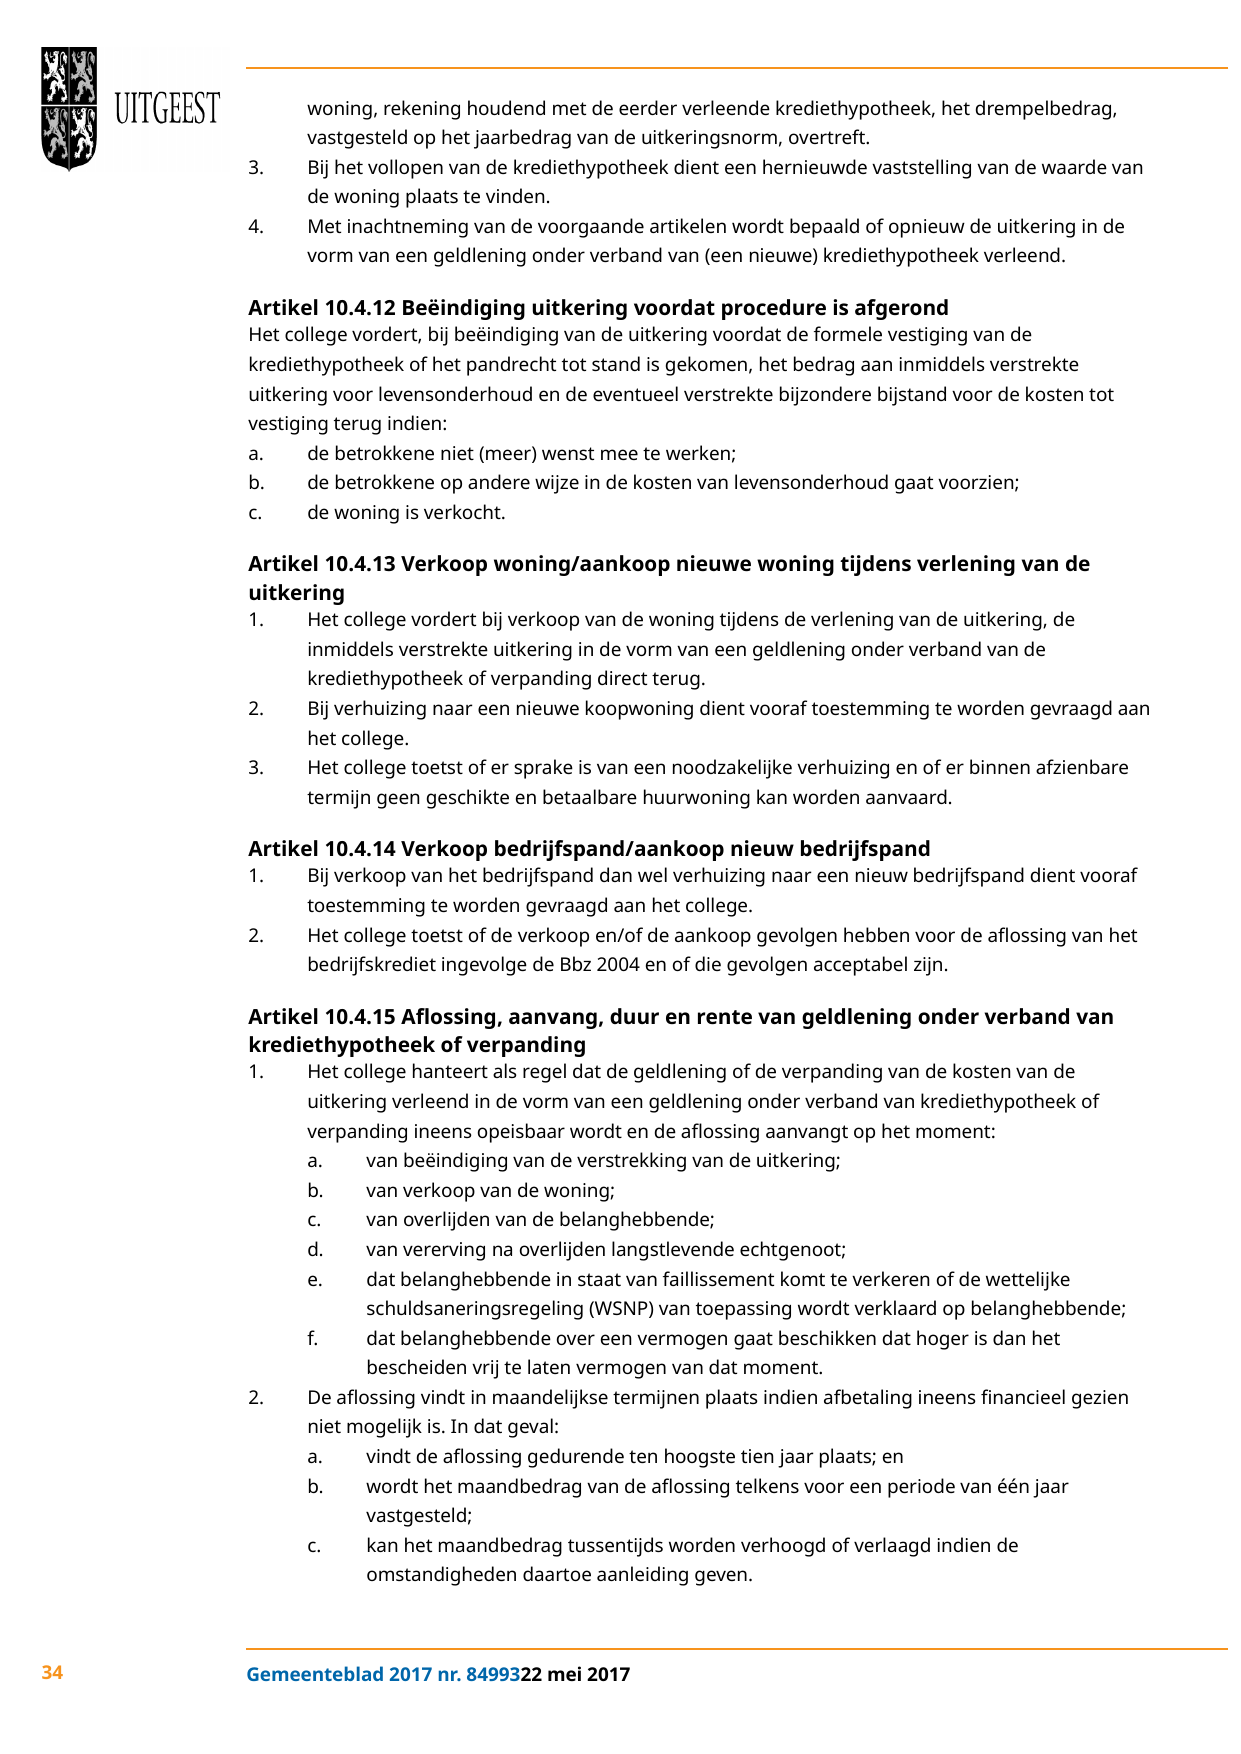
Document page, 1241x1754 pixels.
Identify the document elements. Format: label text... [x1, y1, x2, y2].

list Bij verkoop van het bedrijfspand dan wel verhuizing naar een nieuw bedrijfspand dient vooraf toestemming te worden gevraagd aan het college. [248, 863, 1152, 918]
list woning, rekening houdend met de eerder verleende krediethypotheek, het drempelbedrag, vastgesteld op het jaarbedrag van de uitkeringsnorm, overtreft. [248, 95, 1152, 150]
list dat belanghebbende in staat van faillissement komt te verkeren of de wettelijke schuldsaneringsregeling (WSNP) van toepassing wordt verklaard op belanghebbende; [307, 1266, 1152, 1321]
text Artikel 10.4.15 Aflossing, aanvang, duur en rente van geldlening onder verband van krediethypotheek of verpanding [248, 1002, 1152, 1059]
list de betrokkene op andere wijze in de kosten van levensonderhoud gaat voorzien; [248, 469, 1152, 495]
list kan het maandbedrag tussentijds worden verhoogd of verlaagd indien de omstandigheden daartoe aanleiding geven. [307, 1532, 1152, 1587]
list Het college toetst of de verkoop en/of de aankoop gevolgen hebben voor de aflossing van het bedrijfskrediet ingevolge de Bbz 2004 en of die gevolgen acceptabel zijn. [248, 922, 1152, 977]
list Met inachtneming van de voorgaande artikelen wordt bepaald of opnieuw de uitkering in de vorm van een geldlening onder verband van (een nieuwe) krediethypotheek verleend. [248, 213, 1152, 268]
list De aflossing vindt in maandelijkse termijnen plaats indien afbetaling ineens financieel gezien niet mogelijk is. In dat geval: [248, 1384, 1152, 1439]
text Artikel 10.4.12 Beëindiging uitkering voordat procedure is afgerond [248, 293, 1152, 322]
list Het college vordert bij verkoop van de woning tijdens de verlening van de uitkering, de inmiddels verstrekte uitkering in de vorm van een geldlening onder verband van de krediethypotheek of verpanding direct terug. [248, 606, 1152, 691]
picture [41, 47, 231, 172]
list wordt het maandbedrag van de aflossing telkens voor een periode van één jaar vastgesteld; [307, 1473, 1152, 1528]
list Bij het vollopen van de krediethypotheek dient een hernieuwde vaststelling van de waarde van de woning plaats te vinden. [248, 154, 1152, 209]
list de woning is verkocht. [248, 499, 1152, 525]
list vindt de aflossing gedurende ten hoogste tien jaar plaats; en [307, 1443, 1152, 1469]
list de betrokkene niet (meer) wenst mee te werken; [248, 440, 1152, 466]
list van vererving na overlijden langstlevende echtgenoot; [307, 1236, 1152, 1262]
text Artikel 10.4.14 Verkoop bedrijfspand/aankoop nieuw bedrijfspand [248, 834, 1152, 863]
list Het college hanteert als regel dat de geldlening of de verpanding van de kosten van de uitkering verleend in de vorm van een geldlening onder verband van krediethypotheek of verpanding ineens opeisbaar wordt en de aflossing aanvangt op het moment: [248, 1059, 1152, 1144]
list van beëindiging van de verstrekking van de uitkering; [307, 1147, 1152, 1173]
list Bij verhuizing naar een nieuwe koopwoning dient vooraf toestemming te worden gevraagd aan het college. [248, 695, 1152, 750]
list van verkoop van de woning; [307, 1177, 1152, 1203]
list dat belanghebbende over een vermogen gaat beschikken dat hoger is dan het bescheiden vrij te laten vermogen van dat moment. [307, 1325, 1152, 1380]
list van overlijden van de belanghebbende; [307, 1207, 1152, 1232]
text Het college vordert, bij beëindiging van de uitkering voordat de formele vestiging van de krediethypotheek of het pandrecht tot stand is gekomen, het bedrag aan inmiddels verstrekte uitkering voor levensonderhoud en de eventueel verstrekte bijzondere bijstand voor de kosten tot vestiging terug indien: [248, 322, 1152, 436]
list Het college toetst of er sprake is van een noodzakelijke verhuizing en of er binnen afzienbare termijn geen geschikte en betaalbare huurwoning kan worden aanvaard. [248, 754, 1152, 809]
text Artikel 10.4.13 Verkoop woning/aankoop nieuwe woning tijdens verlening van de uitkering [248, 549, 1152, 606]
